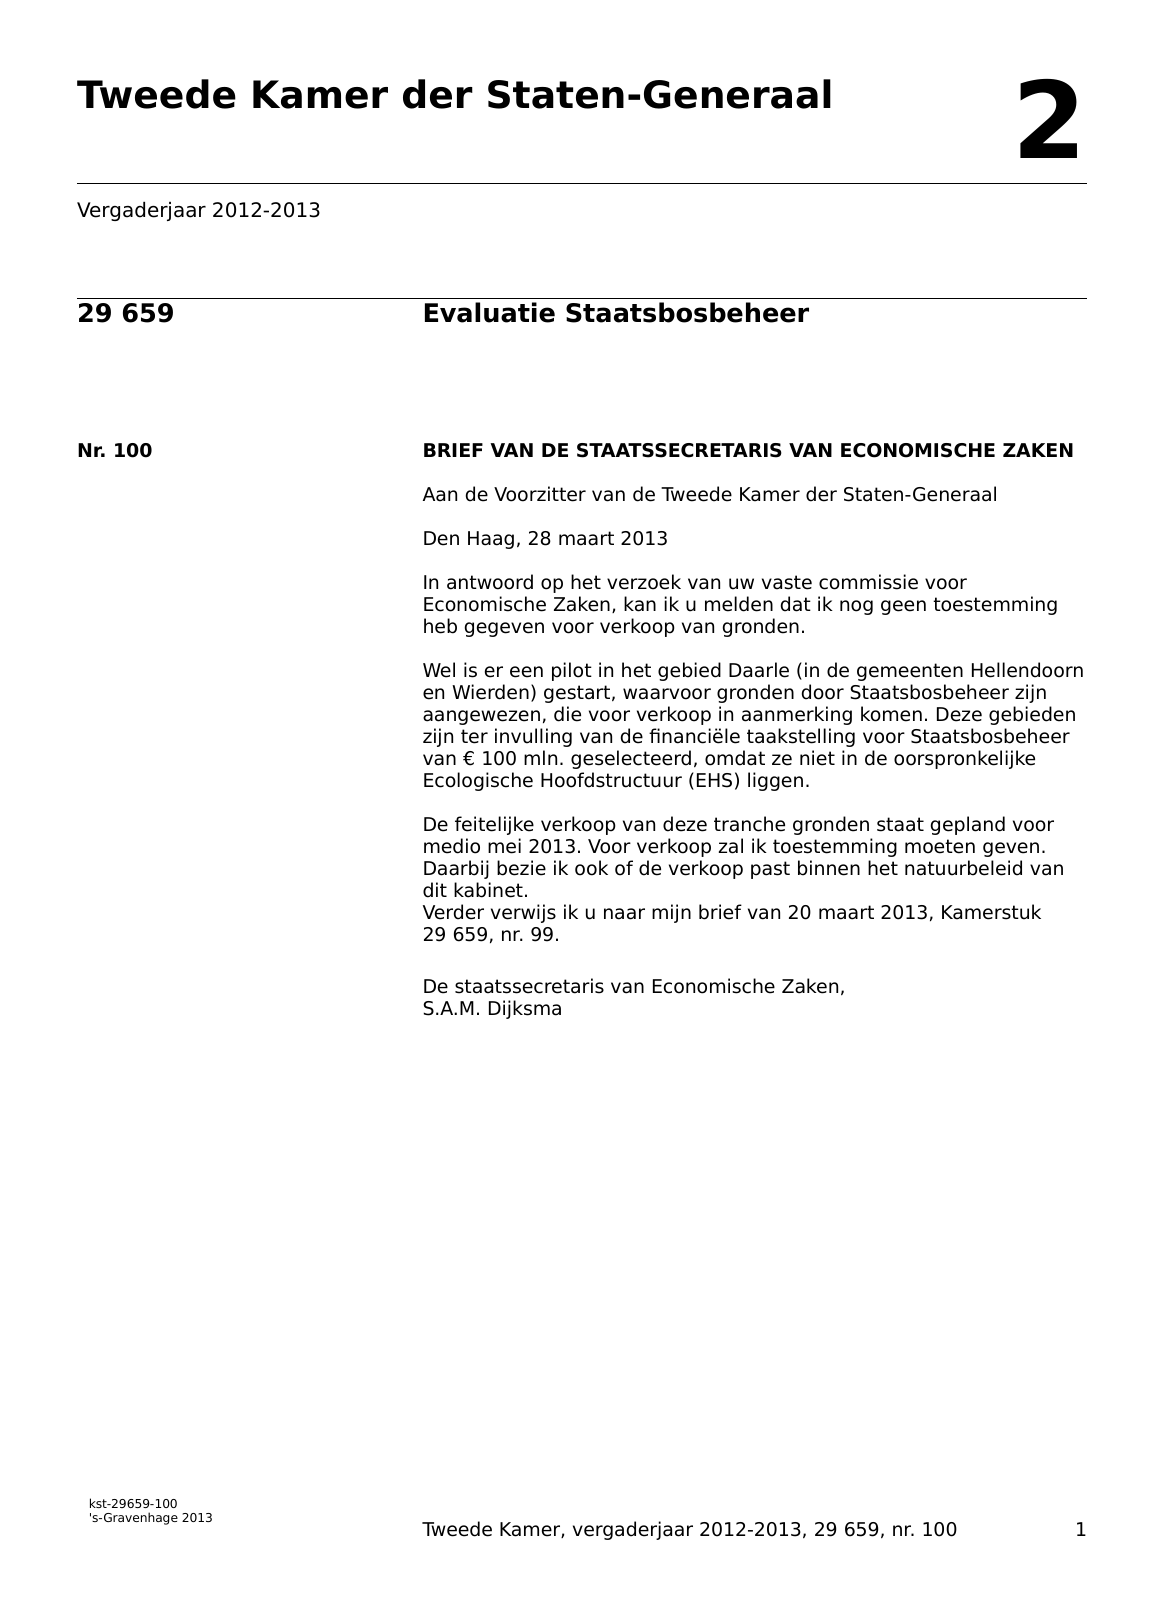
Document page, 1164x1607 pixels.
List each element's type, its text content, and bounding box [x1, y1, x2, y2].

text Wel is er een pilot in het gebied Daarle (in de gemeenten Hellendoorn en Wierden) gestart, waarvoor gronden door Staatsbosbeheer zijn aangewezen, die voor verkoop in aanmerking komen. Deze gebieden zijn ter invulling van de financiële taakstelling voor Staatsbosbeheer van € 100 mln. geselecteerd, omdat ze niet in de oorspronkelijke Ecologische Hoofdstructuur (EHS) liggen. [422, 660, 1087, 792]
text kst-29659-100 [88, 1497, 323, 1511]
table_cell Vergaderjaar 2012-2013 [77, 184, 1087, 298]
text Den Haag, 28 maart 2013 [422, 528, 1087, 550]
text 's-Gravenhage 2013 [88, 1511, 323, 1525]
table_header 2 [886, 59, 1087, 183]
text De staatssecretaris van Economische Zaken, S.A.M. Dijksma [422, 976, 1087, 1020]
text In antwoord op het verzoek van uw vaste commissie voor Economische Zaken, kan ik u melden dat ik nog geen toestemming heb gegeven voor verkoop van gronden. [422, 572, 1087, 638]
subtitle 29 659 Evaluatie Staatsbosbeheer [77, 299, 1087, 329]
text Verder verwijs ik u naar mijn brief van 20 maart 2013, Kamerstuk 29 659, nr. 99. [422, 902, 1087, 946]
text Aan de Voorzitter van de Tweede Kamer der Staten-Generaal [422, 484, 1087, 506]
text De feitelijke verkoop van deze tranche gronden staat gepland voor medio mei 2013. Voor verkoop zal ik toestemming moeten geven. Daarbij bezie ik ook of de verkoop past binnen het natuurbeleid van dit kabinet. [422, 814, 1087, 902]
table_header Tweede Kamer der Staten-Generaal [77, 59, 886, 183]
subtitle Nr. 100 BRIEF VAN DE STAATSSECRETARIS VAN ECONOMISCHE ZAKEN [77, 440, 1087, 462]
